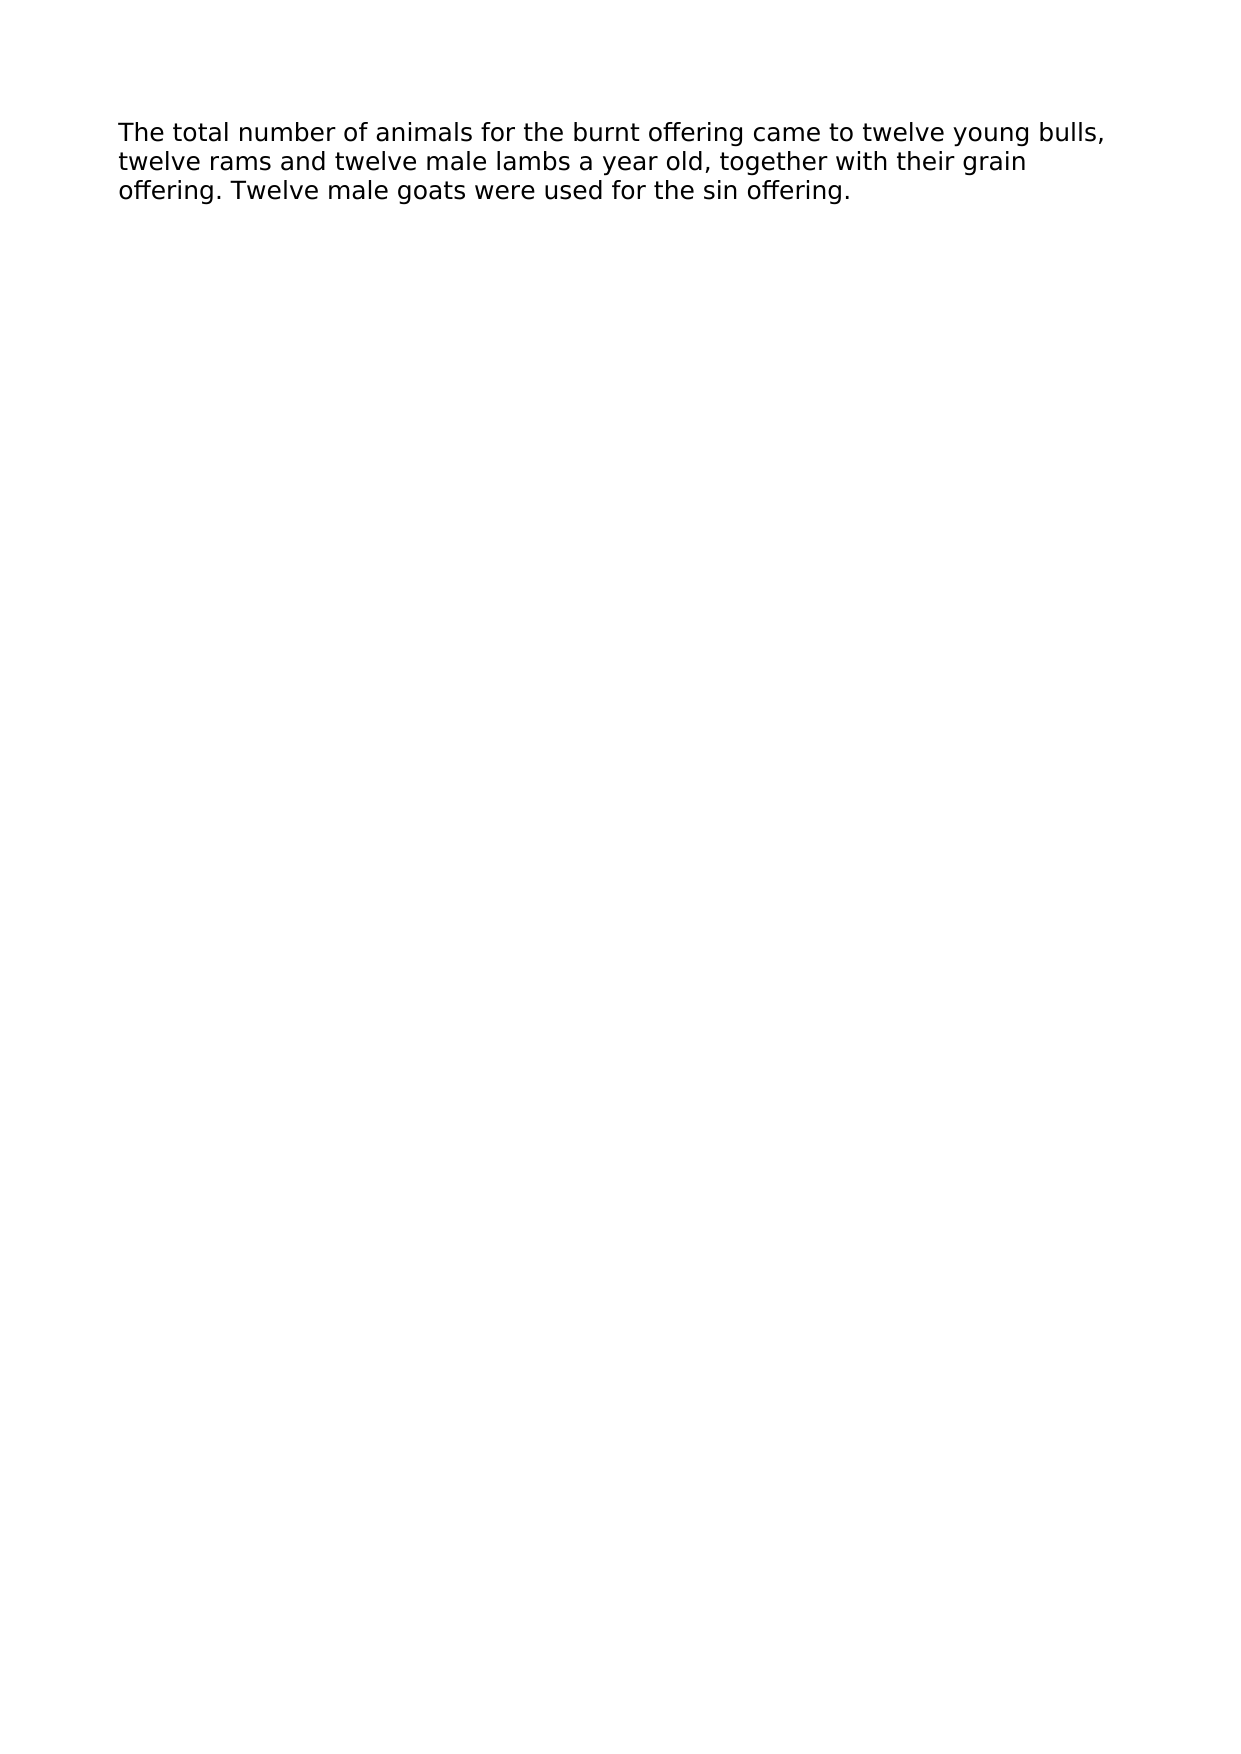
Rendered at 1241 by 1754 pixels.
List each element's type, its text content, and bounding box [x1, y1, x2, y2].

text The total number of animals for the burnt offering came to twelve young bulls, twelve rams and twelve male lambs a year old, together with their grain offering. Twelve male goats were used for the sin offering. [118, 118, 1122, 206]
